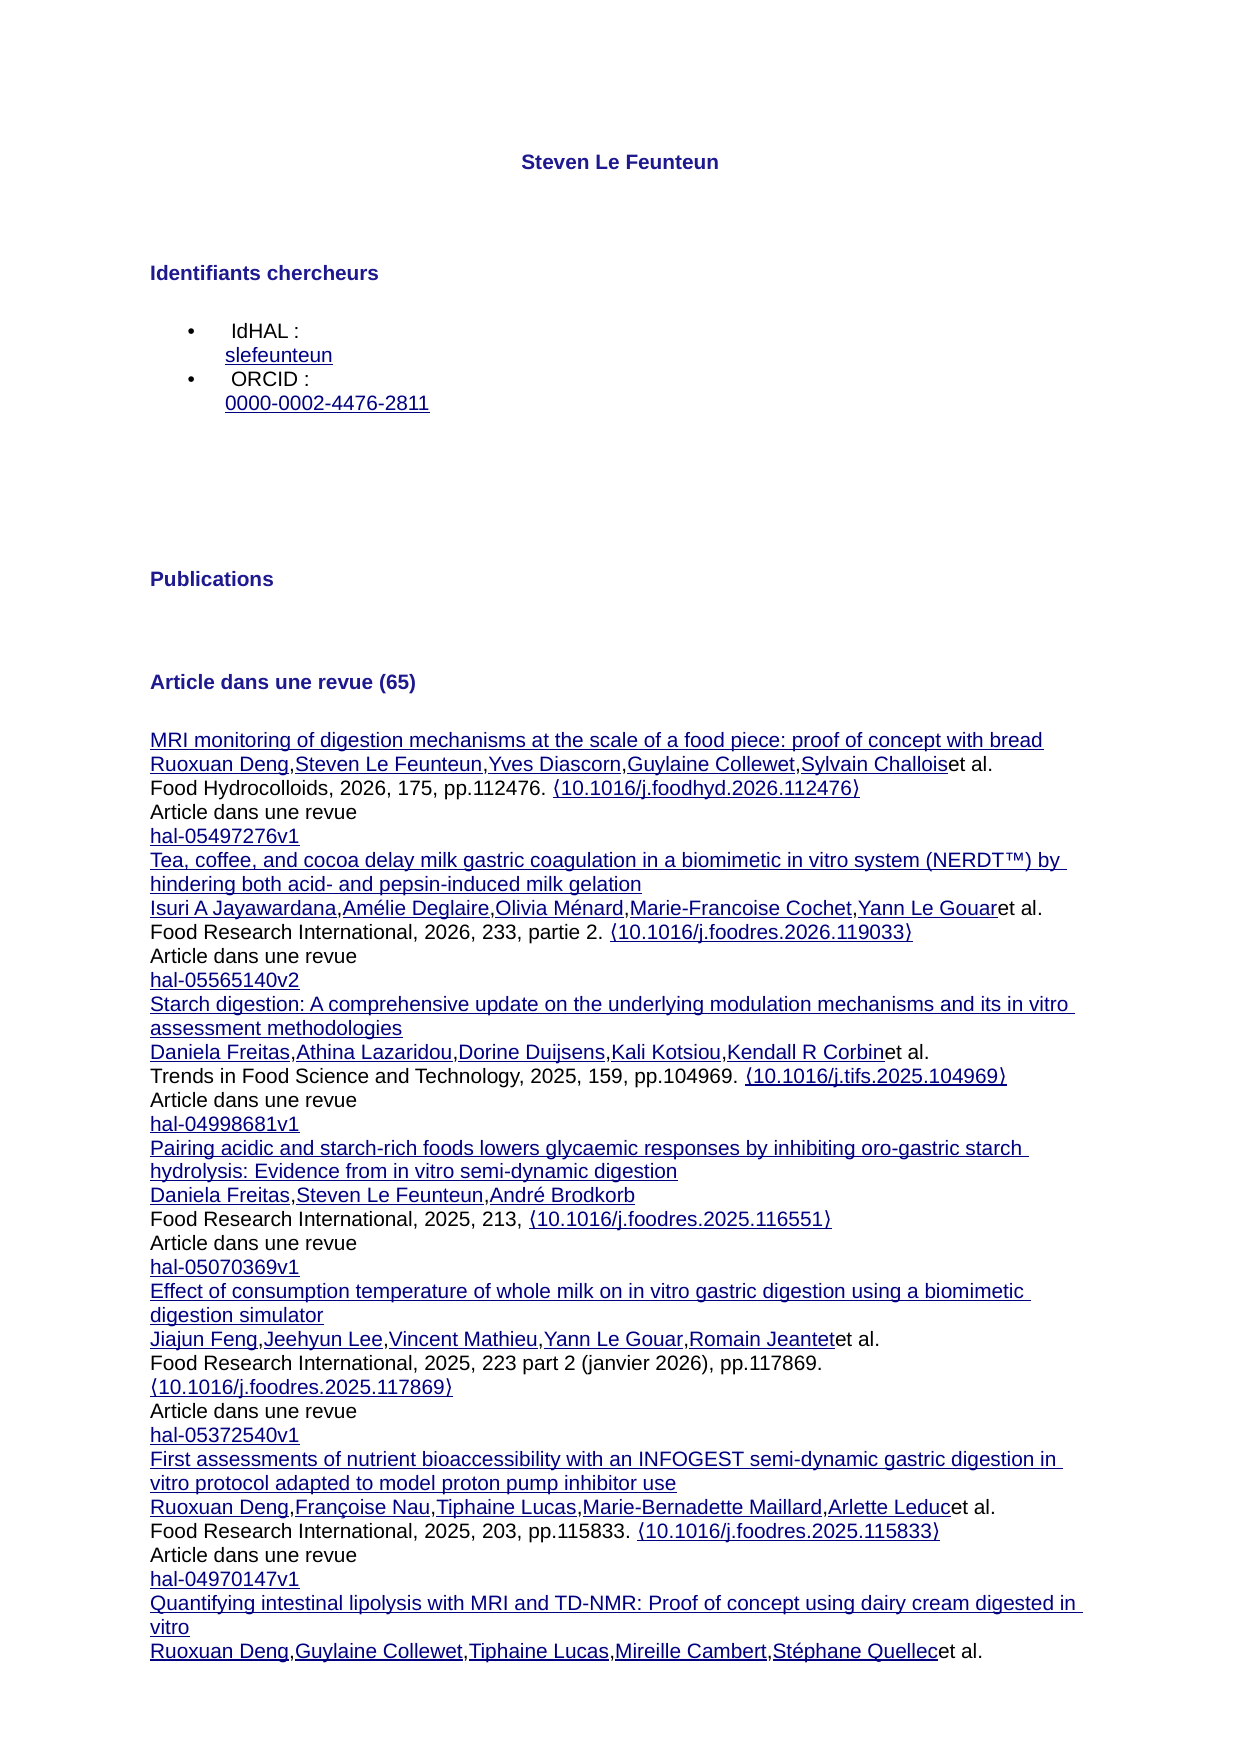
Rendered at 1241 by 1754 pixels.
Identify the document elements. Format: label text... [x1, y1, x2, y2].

subtitle Article dans une revue (65) [150, 670, 1090, 694]
list ORCID : [187, 367, 1090, 391]
table_header MRI monitoring of digestion mechanisms at the scale of a food piece: proof of concept with bread Ruoxuan Deng,Steven Le Feunteun,Yves Diascorn,Guylaine Collewet,Sylvain Challoiset al. Food Hydrocolloids, 2026, 175, pp.112476. ⟨10.1016/j.foodhyd.2026.112476⟩ Article dans une revue hal-05497276v1 [150, 728, 1090, 848]
table_cell Effect of consumption temperature of whole milk on in vitro gastric digestion using a biomimetic digestion simulator Jiajun Feng,Jeehyun Lee,Vincent Mathieu,Yann Le Gouar,Romain Jeantetet al. Food Research International, 2025, 223 part 2 (janvier 2026), pp.117869. ⟨10.1016/j.foodres.2025.117869⟩ Article dans une revue hal-05372540v1 [150, 1279, 1090, 1447]
list 0000-0002-4476-2811 [187, 391, 1090, 414]
table_cell Pairing acidic and starch-rich foods lowers glycaemic responses by inhibiting oro-gastric starch hydrolysis: Evidence from in vitro semi-dynamic digestion Daniela Freitas,Steven Le Feunteun,André Brodkorb Food Research International, 2025, 213, ⟨10.1016/j.foodres.2025.116551⟩ Article dans une revue hal-05070369v1 [150, 1135, 1090, 1279]
table_cell First assessments of nutrient bioaccessibility with an INFOGEST semi-dynamic gastric digestion in vitro protocol adapted to model proton pump inhibitor use Ruoxuan Deng,Françoise Nau,Tiphaine Lucas,Marie-Bernadette Maillard,Arlette Leducet al. Food Research International, 2025, 203, pp.115833. ⟨10.1016/j.foodres.2025.115833⟩ Article dans une revue hal-04970147v1 [150, 1447, 1090, 1591]
table_cell Starch digestion: A comprehensive update on the underlying modulation mechanisms and its in vitro assessment methodologies Daniela Freitas,Athina Lazaridou,Dorine Duijsens,Kali Kotsiou,Kendall R Corbinet al. Trends in Food Science and Technology, 2025, 159, pp.104969. ⟨10.1016/j.tifs.2025.104969⟩ Article dans une revue hal-04998681v1 [150, 992, 1090, 1135]
subtitle Steven Le Feunteun [150, 150, 1090, 174]
subtitle Identifiants chercheurs [150, 260, 1090, 284]
table_cell Tea, coffee, and cocoa delay milk gastric coagulation in a biomimetic in vitro system (NERDT™) by hindering both acid- and pepsin-induced milk gelation Isuri A Jayawardana,Amélie Deglaire,Olivia Ménard,Marie-Francoise Cochet,Yann Le Gouaret al. Food Research International, 2026, 233, partie 2. ⟨10.1016/j.foodres.2026.119033⟩ Article dans une revue hal-05565140v2 [150, 848, 1090, 992]
subtitle Publications [150, 567, 1090, 591]
table_cell Quantifying intestinal lipolysis with MRI and TD-NMR: Proof of concept using dairy cream digested in vitro Ruoxuan Deng,Guylaine Collewet,Tiphaine Lucas,Mireille Cambert,Stéphane Quellecet al. [150, 1591, 1090, 1662]
list IdHAL : [187, 319, 1090, 343]
list slefeunteun [187, 343, 1090, 367]
